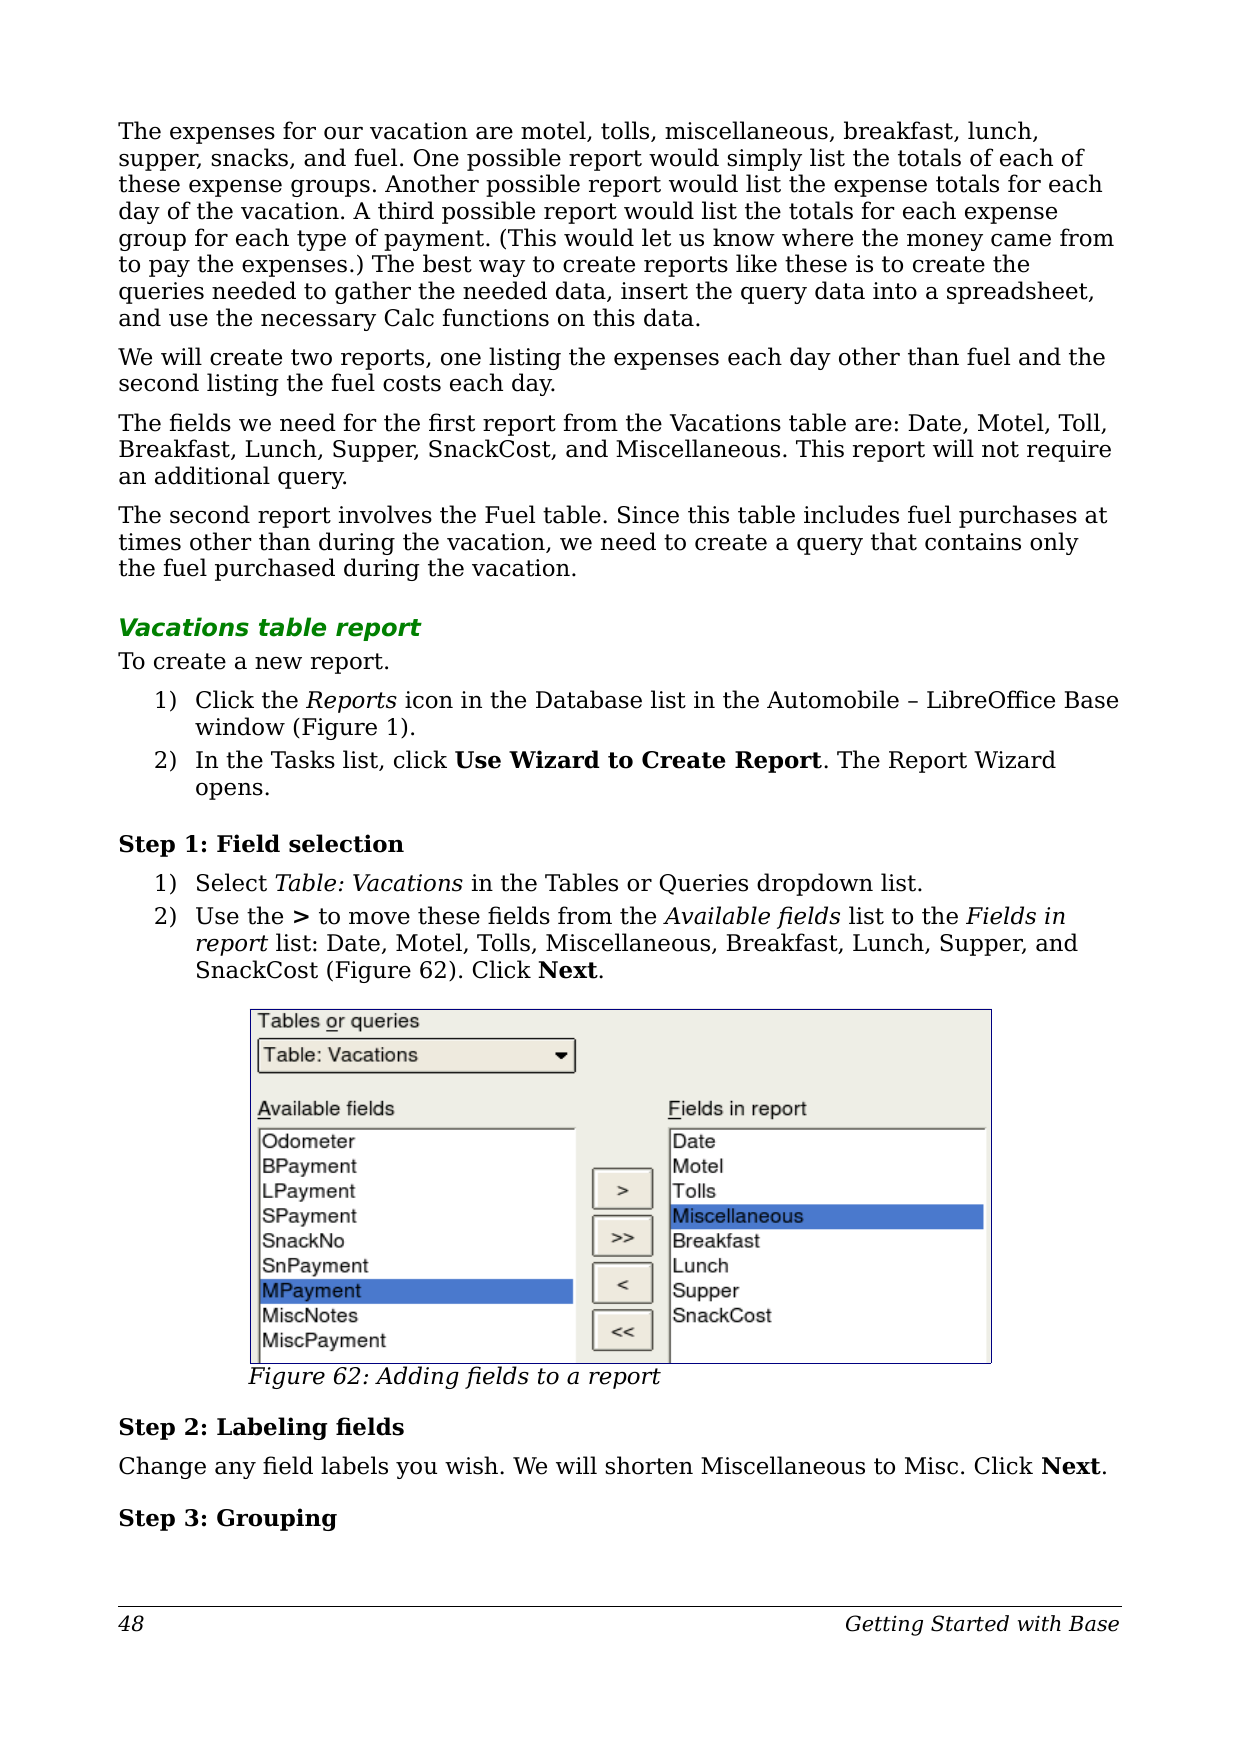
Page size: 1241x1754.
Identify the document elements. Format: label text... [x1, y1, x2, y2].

text Figure 62: Adding fields to a report [248, 1008, 992, 1389]
text The expenses for our vacation are motel, tolls, miscellaneous, breakfast, lunch, supper, snacks, and fuel. One possible report would simply list the totals of each of these expense groups. Another possible report would list the expense totals for each day of the vacation. A third possible report would list the totals for each expense group for each type of payment. (This would let us know where the money came from to pay the expenses.) The best way to create reports like these is to create the queries needed to gather the needed data, insert the query data into a spreadsheet, and use the necessary Calc functions on this data. [118, 118, 1122, 331]
list Use the > to move these fields from the Available fields list to the Fields in report list: Date, Motel, Tolls, Miscellaneous, Breakfast, Lunch, Supper, and SnackCost (Figure 62). Click Next. [177, 903, 1122, 983]
picture [251, 1010, 991, 1363]
text Step 1: Field selection [118, 831, 1122, 858]
text Step 3: Grouping [118, 1504, 1122, 1531]
list In the Tasks list, click Use Wizard to Create Report. The Report Wizard opens. [177, 747, 1122, 801]
text The second report involves the Fuel table. Since this table includes fuel purchases at times other than during the vacation, we need to create a query that contains only the fuel purchased during the vacation. [118, 502, 1122, 582]
text Step 2: Labeling fields [118, 1414, 1122, 1441]
list Click the Reports icon in the Database list in the Automobile – LibreOffice Base window (Figure 1). [177, 687, 1122, 741]
text The fields we need for the first report from the Vacations table are: Date, Motel, Toll, Breakfast, Lunch, Supper, SnackCost, and Miscellaneous. This report will not require an additional query. [118, 410, 1122, 490]
subtitle Vacations table report [118, 614, 1122, 642]
text We will create two reports, one listing the expenses each day other than fuel and the second listing the fuel costs each day. [118, 344, 1122, 397]
text Change any field labels you wish. We will shorten Miscellaneous to Misc. Click Next. [118, 1453, 1122, 1480]
text To create a new report. [118, 648, 1122, 675]
list Select Table: Vacations in the Tables or Queries dropdown list. [177, 870, 1122, 897]
